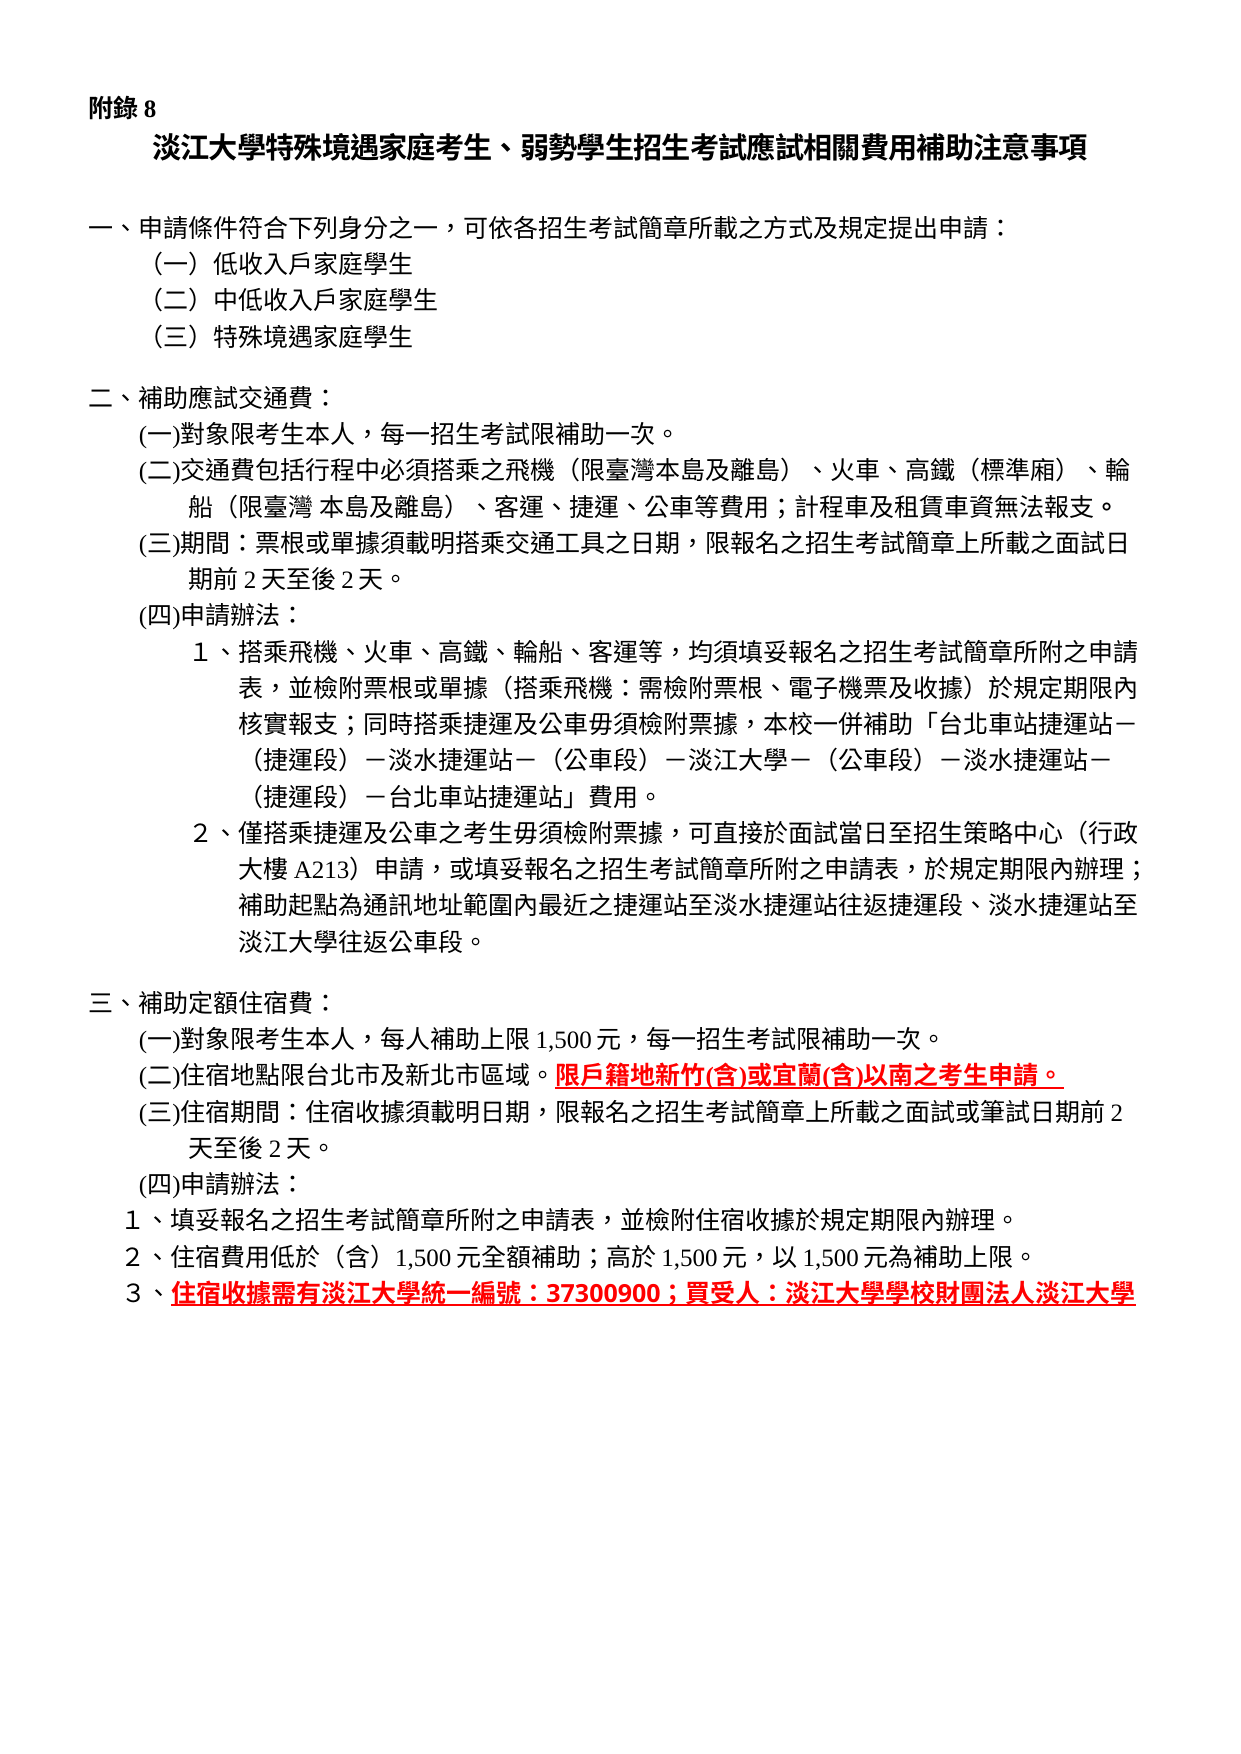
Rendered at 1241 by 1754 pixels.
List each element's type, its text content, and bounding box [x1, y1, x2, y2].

text 三、補助定額住宿費： [89, 983, 1152, 1019]
text （三）特殊境遇家庭學生 [139, 317, 1152, 353]
text 二、補助應試交通費： [89, 378, 1152, 414]
text １、填妥報名之招生考試簡章所附之申請表，並檢附住宿收據於規定期限內辦理。 [89, 1201, 1152, 1237]
text １、搭乘飛機、火車、高鐵、輪船、客運等，均須填妥報名之招生考試簡章所附之申請表，並檢附票根或單據（搭乘飛機：需檢附票根、電子機票及收據）於規定期限內核實報支；同時搭乘捷運及公車毋須檢附票據，本校一併補助「台北車站捷運站－（捷運段）－淡水捷運站－（公車段）－淡江大學－（公車段）－淡水捷運站－（捷運段）－台北車站捷運站」費用。 [189, 632, 1152, 813]
text 附錄8 [89, 89, 1152, 125]
text (一)對象限考生本人，每一招生考試限補助一次。 [139, 414, 1152, 451]
text 一、申請條件符合下列身分之一，可依各招生考試簡章所載之方式及規定提出申請： [89, 208, 1152, 244]
text (四)申請辦法： [139, 1164, 1152, 1201]
text (三)期間：票根或單據須載明搭乘交通工具之日期，限報名之招生考試簡章上所載之面試日期前2天至後2天。 [139, 523, 1152, 596]
text (四)申請辦法： [139, 596, 1152, 632]
text ２、僅搭乘捷運及公車之考生毋須檢附票據，可直接於面試當日至招生策略中心（行政大樓A213）申請，或填妥報名之招生考試簡章所附之申請表，於規定期限內辦理；補助起點為通訊地址範圍內最近之捷運站至淡水捷運站往返捷運段、淡水捷運站至淡江大學往返公車段。 [189, 813, 1152, 958]
text ３、住宿收據需有淡江大學統一編號：37300900；買受人：淡江大學學校財團法人淡江大學 [89, 1273, 1152, 1309]
text （一）低收入戶家庭學生 [139, 244, 1152, 281]
text (三)住宿期間：住宿收據須載明日期，限報名之招生考試簡章上所載之面試或筆試日期前2天至後2天。 [139, 1092, 1152, 1164]
text (二)住宿地點限台北市及新北市區域。限戶籍地新竹(含)或宜蘭(含)以南之考生申請。 [139, 1056, 1152, 1092]
text （二）中低收入戶家庭學生 [139, 281, 1152, 317]
text (一)對象限考生本人，每人補助上限1,500元，每一招生考試限補助一次。 [139, 1019, 1152, 1056]
text 淡江大學特殊境遇家庭考生、弱勢學生招生考試應試相關費用補助注意事項 [89, 125, 1152, 167]
text (二)交通費包括行程中必須搭乘之飛機（限臺灣本島及離島）、火車、高鐵（標準廂）、輪船（限臺灣 本島及離島）、客運、捷運、公車等費用；計程車及租賃車資無法報支。 [139, 451, 1152, 523]
text ２、住宿費用低於（含）1,500元全額補助；高於1,500元，以1,500元為補助上限。 [89, 1237, 1152, 1273]
